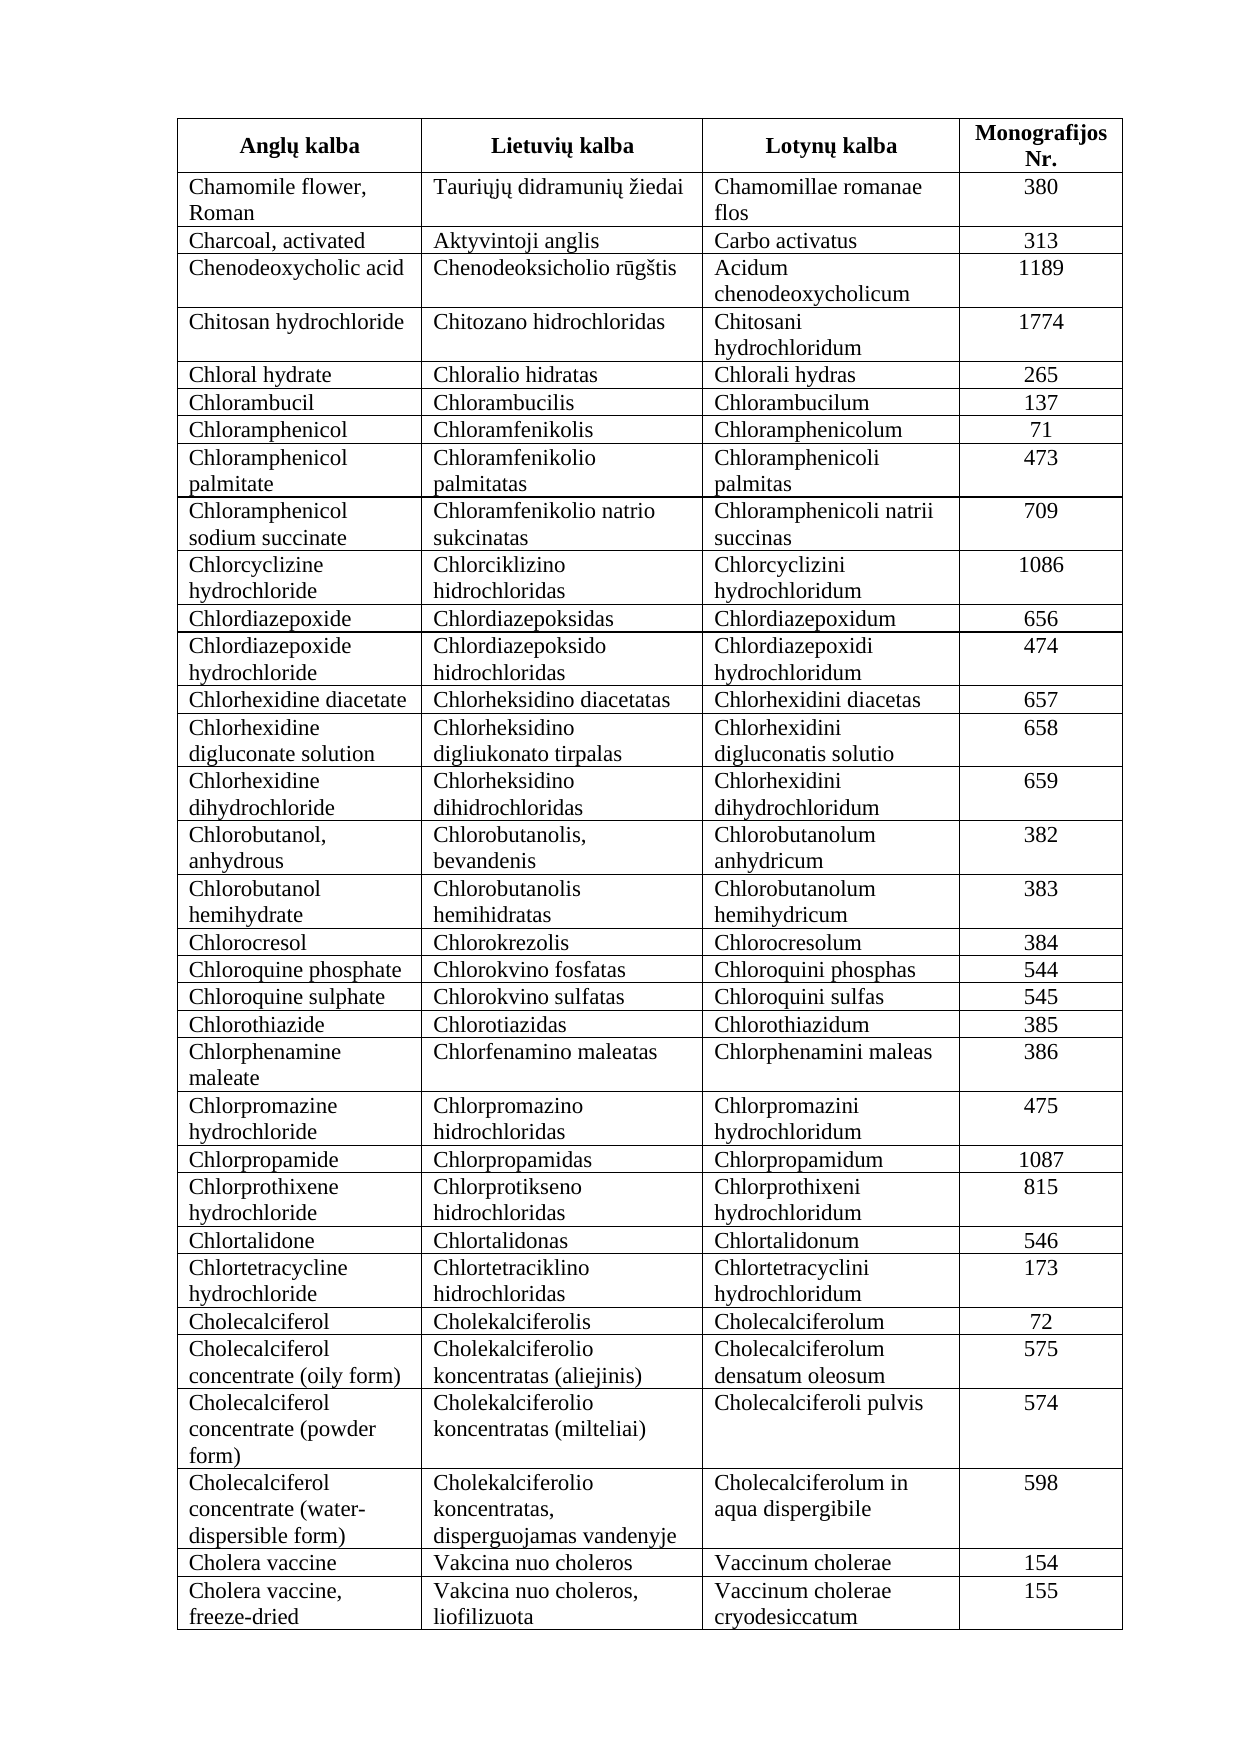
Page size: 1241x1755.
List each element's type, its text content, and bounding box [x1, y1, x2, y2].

table_cell Cholecalciferol concentrate (water-dispersible form) [178, 1469, 421, 1548]
table_cell Chlorocresol [178, 929, 421, 955]
table_cell Chlorambucilis [422, 389, 702, 415]
table_cell Chlorokrezolis [422, 929, 702, 955]
table_cell 380 [960, 173, 1122, 226]
table_cell Chloramphenicoli natrii succinas [703, 498, 959, 550]
table_cell Chlorhexidine digluconate solution [178, 714, 421, 766]
table_cell Chlorhexidini diacetas [703, 686, 959, 712]
table_cell Chlorhexidini digluconatis solutio [703, 714, 959, 766]
table_cell Chlorheksidino digliukonato tirpalas [422, 714, 702, 766]
table_cell 659 [960, 767, 1122, 820]
table_cell Chloroquine phosphate [178, 956, 421, 982]
table_cell Chlorpropamidum [703, 1146, 959, 1172]
table_cell Chlorobutanol hemihydrate [178, 875, 421, 927]
table_cell Chloramfenikolis [422, 416, 702, 443]
table_cell Chlorocresolum [703, 929, 959, 955]
table_cell 658 [960, 714, 1122, 766]
table_cell Chlortetracyclini hydrochloridum [703, 1254, 959, 1307]
table_cell Chlorotiazidas [422, 1011, 702, 1037]
table_cell 265 [960, 362, 1122, 388]
table_cell Chlortalidone [178, 1227, 421, 1253]
table_header Lotynų kalba [703, 119, 959, 172]
table_cell Chlorpromazino hidrochloridas [422, 1092, 702, 1144]
table_cell Chloroquini sulfas [703, 983, 959, 1010]
table_cell Vakcina nuo choleros, liofilizuota [422, 1577, 702, 1629]
table_cell Chlortalidonum [703, 1227, 959, 1253]
table_cell 155 [960, 1577, 1122, 1629]
table_cell 815 [960, 1173, 1122, 1226]
table_cell Cholekalciferolio koncentratas, disperguojamas vandenyje [422, 1469, 702, 1548]
table_cell Cholecalciferoli pulvis [703, 1389, 959, 1468]
table_cell Chlorobutanol, anhydrous [178, 821, 421, 874]
table_cell Chloramphenicol palmitate [178, 444, 421, 496]
table_cell 382 [960, 821, 1122, 874]
table_cell Chlordiazepoksidas [422, 605, 702, 631]
table_cell Chlordiazepoxidum [703, 605, 959, 631]
table_header Monografijos Nr. [960, 119, 1122, 172]
table_cell Chlorambucil [178, 389, 421, 415]
table_cell 575 [960, 1335, 1122, 1388]
table_cell Chlorpropamidas [422, 1146, 702, 1172]
table_cell 474 [960, 633, 1122, 685]
table_cell 1774 [960, 308, 1122, 361]
table_cell Cholecalciferolum densatum oleosum [703, 1335, 959, 1388]
table_cell Chlorhexidini dihydrochloridum [703, 767, 959, 820]
table_cell Chlorambucilum [703, 389, 959, 415]
table_cell Chlorokvino fosfatas [422, 956, 702, 982]
table_cell Cholecalciferol concentrate (powder form) [178, 1389, 421, 1468]
table_cell Cholecalciferol [178, 1308, 421, 1334]
table_cell Carbo activatus [703, 227, 959, 253]
table_cell Aktyvintoji anglis [422, 227, 702, 253]
table_cell 544 [960, 956, 1122, 982]
table_cell Chloroquini phosphas [703, 956, 959, 982]
table_cell Vaccinum cholerae [703, 1549, 959, 1576]
table_cell Chlorpromazini hydrochloridum [703, 1092, 959, 1144]
table_cell Chlorcyclizine hydrochloride [178, 551, 421, 604]
table_cell 475 [960, 1092, 1122, 1144]
table_cell Chlordiazepoxidi hydrochloridum [703, 633, 959, 685]
table_cell Chlortetraciklino hidrochloridas [422, 1254, 702, 1307]
table_cell Chloroquine sulphate [178, 983, 421, 1010]
table_cell Cholecalciferolum in aqua dispergibile [703, 1469, 959, 1548]
table_cell Chlorobutanolum anhydricum [703, 821, 959, 874]
table_cell Chlorfenamino maleatas [422, 1038, 702, 1091]
table_cell Chenodeoksicholio rūgštis [422, 254, 702, 307]
table_cell Acidum chenodeoxycholicum [703, 254, 959, 307]
table_cell Vaccinum cholerae cryodesiccatum [703, 1577, 959, 1629]
table_cell Chlorprotikseno hidrochloridas [422, 1173, 702, 1226]
table_cell Chamomile flower, Roman [178, 173, 421, 226]
table_cell 1087 [960, 1146, 1122, 1172]
table_cell Cholecalciferol concentrate (oily form) [178, 1335, 421, 1388]
table_cell 385 [960, 1011, 1122, 1037]
table_cell 546 [960, 1227, 1122, 1253]
table_cell Cholekalciferolio koncentratas (milteliai) [422, 1389, 702, 1468]
table_cell 598 [960, 1469, 1122, 1548]
table_cell Chlorheksidino diacetatas [422, 686, 702, 712]
table_cell 71 [960, 416, 1122, 443]
table_cell Chlorprothixene hydrochloride [178, 1173, 421, 1226]
table_cell Chitosan hydrochloride [178, 308, 421, 361]
table_cell 386 [960, 1038, 1122, 1091]
table_cell Chlorprothixeni hydrochloridum [703, 1173, 959, 1226]
table_cell Chloralio hidratas [422, 362, 702, 388]
table_cell Cholekalciferolis [422, 1308, 702, 1334]
table_cell 1086 [960, 551, 1122, 604]
table_cell 137 [960, 389, 1122, 415]
table_cell Chlorokvino sulfatas [422, 983, 702, 1010]
table_cell Chlorpromazine hydrochloride [178, 1092, 421, 1144]
table_cell Cholera vaccine, freeze-dried [178, 1577, 421, 1629]
table_cell Chlorheksidino dihidrochloridas [422, 767, 702, 820]
table_cell Tauriųjų didramunių žiedai [422, 173, 702, 226]
table_cell Chlorpropamide [178, 1146, 421, 1172]
table_cell Chlordiazepoxide [178, 605, 421, 631]
table_cell Chlorhexidine dihydrochloride [178, 767, 421, 820]
table_cell Chlorobutanolum hemihydricum [703, 875, 959, 927]
table_cell Chitozano hidrochloridas [422, 308, 702, 361]
table_cell Chlorobutanolis, bevandenis [422, 821, 702, 874]
table_cell 545 [960, 983, 1122, 1010]
table_cell Chloramphenicol sodium succinate [178, 498, 421, 550]
table_cell Chitosani hydrochloridum [703, 308, 959, 361]
table_cell 313 [960, 227, 1122, 253]
table_cell Chenodeoxycholic acid [178, 254, 421, 307]
table_cell Chlordiazepoxide hydrochloride [178, 633, 421, 685]
table_cell Chlorhexidine diacetate [178, 686, 421, 712]
table_cell 154 [960, 1549, 1122, 1576]
table_cell Charcoal, activated [178, 227, 421, 253]
table_cell 383 [960, 875, 1122, 927]
table_cell 1189 [960, 254, 1122, 307]
table_cell 173 [960, 1254, 1122, 1307]
table_cell Chloramfenikolio natrio sukcinatas [422, 498, 702, 550]
table_cell Chloramphenicoli palmitas [703, 444, 959, 496]
table_cell Cholecalciferolum [703, 1308, 959, 1334]
table_cell Chlorcyclizini hydrochloridum [703, 551, 959, 604]
table_cell 656 [960, 605, 1122, 631]
table_cell Chlorothiazidum [703, 1011, 959, 1037]
table_cell Chloral hydrate [178, 362, 421, 388]
table_cell Chlorciklizino hidrochloridas [422, 551, 702, 604]
table_cell Chlorobutanolis hemihidratas [422, 875, 702, 927]
table_cell Chlorphenamine maleate [178, 1038, 421, 1091]
table_cell 709 [960, 498, 1122, 550]
table_cell Chlordiazepoksido hidrochloridas [422, 633, 702, 685]
table_cell 384 [960, 929, 1122, 955]
table_cell Chloramphenicol [178, 416, 421, 443]
table_cell Chlorali hydras [703, 362, 959, 388]
table_cell Cholekalciferolio koncentratas (aliejinis) [422, 1335, 702, 1388]
table_cell Chloramfenikolio palmitatas [422, 444, 702, 496]
table_cell Chlortetracycline hydrochloride [178, 1254, 421, 1307]
table_cell Cholera vaccine [178, 1549, 421, 1576]
table_cell 574 [960, 1389, 1122, 1468]
table_cell Vakcina nuo choleros [422, 1549, 702, 1576]
table_cell 657 [960, 686, 1122, 712]
table_cell 72 [960, 1308, 1122, 1334]
table_header Anglų kalba [178, 119, 421, 172]
table_cell Chloramphenicolum [703, 416, 959, 443]
table_cell Chlorothiazide [178, 1011, 421, 1037]
table_cell Chlorphenamini maleas [703, 1038, 959, 1091]
table_cell Chamomillae romanae flos [703, 173, 959, 226]
table_cell 473 [960, 444, 1122, 496]
table_header Lietuvių kalba [422, 119, 702, 172]
table_cell Chlortalidonas [422, 1227, 702, 1253]
